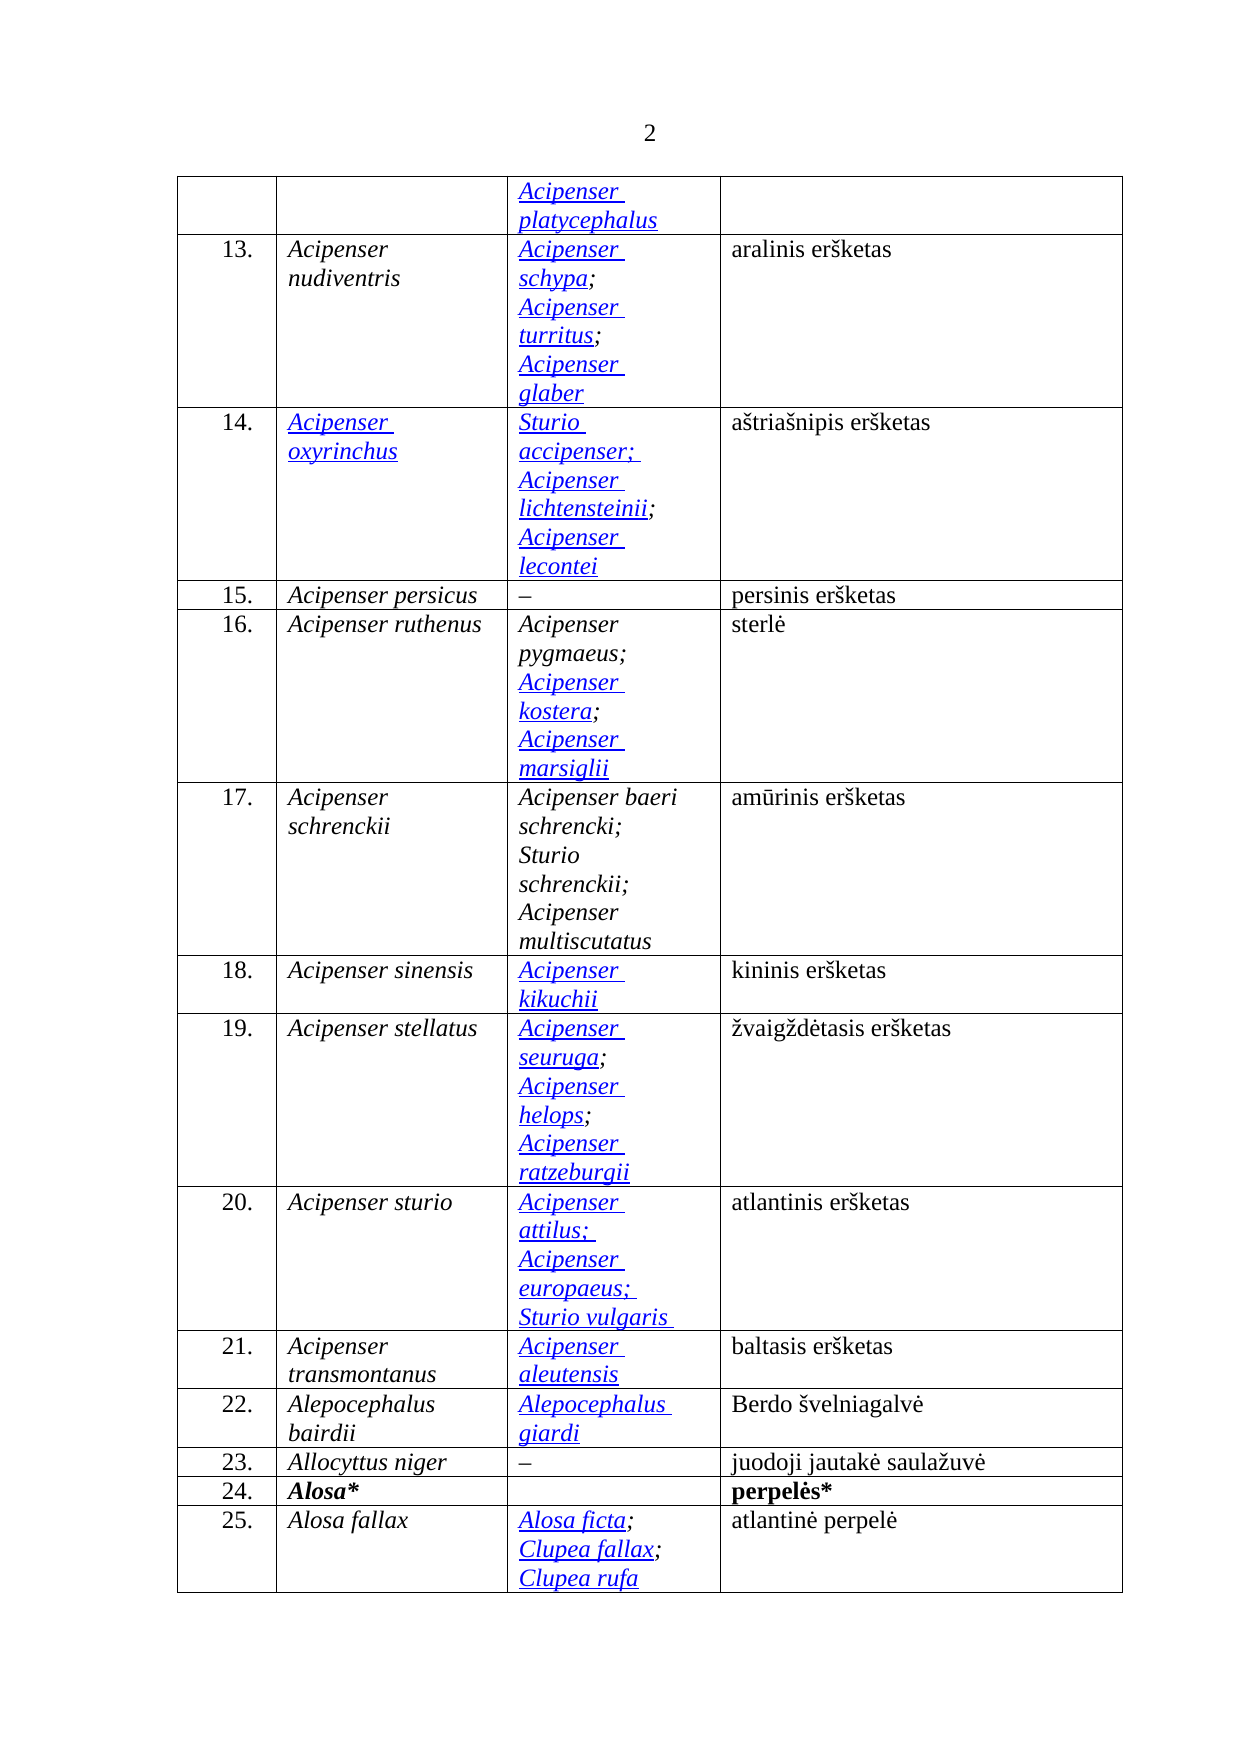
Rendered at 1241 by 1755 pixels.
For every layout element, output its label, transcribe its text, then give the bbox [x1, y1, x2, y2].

table_cell sterlė [721, 610, 1122, 782]
table_cell Acipenser schypa; Acipenser turritus; Acipenser glaber [508, 235, 720, 407]
table_cell Acipenser persicus [277, 581, 507, 609]
table_cell Sturio accipenser; Acipenser lichtensteinii; Acipenser lecontei [508, 408, 720, 580]
table_cell Acipenser kikuchii [508, 956, 720, 1013]
table_cell Acipenser sinensis [277, 956, 507, 1013]
table_cell Alepocephalus bairdii [277, 1389, 507, 1446]
table_cell 24. [178, 1477, 276, 1505]
table_cell atlantinis eršketas [721, 1187, 1122, 1330]
table_cell 21. [178, 1331, 276, 1388]
table_cell – [508, 581, 720, 609]
table_cell Acipenser ruthenus [277, 610, 507, 782]
table_cell Acipenser platycephalus [508, 177, 720, 234]
table_cell – [508, 1448, 720, 1476]
table_cell [178, 177, 276, 234]
table_cell Alosa* [277, 1477, 507, 1505]
table_cell 18. [178, 956, 276, 1013]
table_cell žvaigždėtasis eršketas [721, 1014, 1122, 1186]
table_cell Acipenser oxyrinchus [277, 408, 507, 580]
table_cell Alepocephalus giardi [508, 1389, 720, 1446]
table_cell perpelės* [721, 1477, 1122, 1505]
table_cell 17. [178, 783, 276, 955]
table_cell Acipenser transmontanus [277, 1331, 507, 1388]
table_cell Acipenser seuruga; Acipenser helops; Acipenser ratzeburgii [508, 1014, 720, 1186]
table_cell Acipenser baeri schrencki; Sturio schrenckii; Acipenser multiscutatus [508, 783, 720, 955]
table_cell baltasis eršketas [721, 1331, 1122, 1388]
table_cell Alosa fallax [277, 1506, 507, 1592]
table_cell 15. [178, 581, 276, 609]
table_cell Acipenser stellatus [277, 1014, 507, 1186]
table_cell 19. [178, 1014, 276, 1186]
table_cell Allocyttus niger [277, 1448, 507, 1476]
table_cell [721, 177, 1122, 234]
table_cell 22. [178, 1389, 276, 1446]
table_cell persinis eršketas [721, 581, 1122, 609]
table_cell amūrinis eršketas [721, 783, 1122, 955]
table_cell juodoji jautakė saulažuvė [721, 1448, 1122, 1476]
table_cell 13. [178, 235, 276, 407]
table_cell kininis eršketas [721, 956, 1122, 1013]
table_cell [277, 177, 507, 234]
table_cell Acipenser nudiventris [277, 235, 507, 407]
table_cell aštriašnipis eršketas [721, 408, 1122, 580]
table_cell atlantinė perpelė [721, 1506, 1122, 1592]
table_cell Acipenser pygmaeus; Acipenser kostera; Acipenser marsiglii [508, 610, 720, 782]
table_cell Acipenser schrenckii [277, 783, 507, 955]
table_cell Acipenser aleutensis [508, 1331, 720, 1388]
table_cell 14. [178, 408, 276, 580]
table_cell Alosa ficta; Clupea fallax; Clupea rufa [508, 1506, 720, 1592]
table_cell Acipenser attilus; Acipenser europaeus; Sturio vulgaris [508, 1187, 720, 1330]
table_cell 25. [178, 1506, 276, 1592]
table_cell 20. [178, 1187, 276, 1330]
table_cell [508, 1477, 720, 1505]
table_cell 23. [178, 1448, 276, 1476]
table_cell 16. [178, 610, 276, 782]
table_cell Berdo švelniagalvė [721, 1389, 1122, 1446]
table_cell aralinis eršketas [721, 235, 1122, 407]
table_cell Acipenser sturio [277, 1187, 507, 1330]
